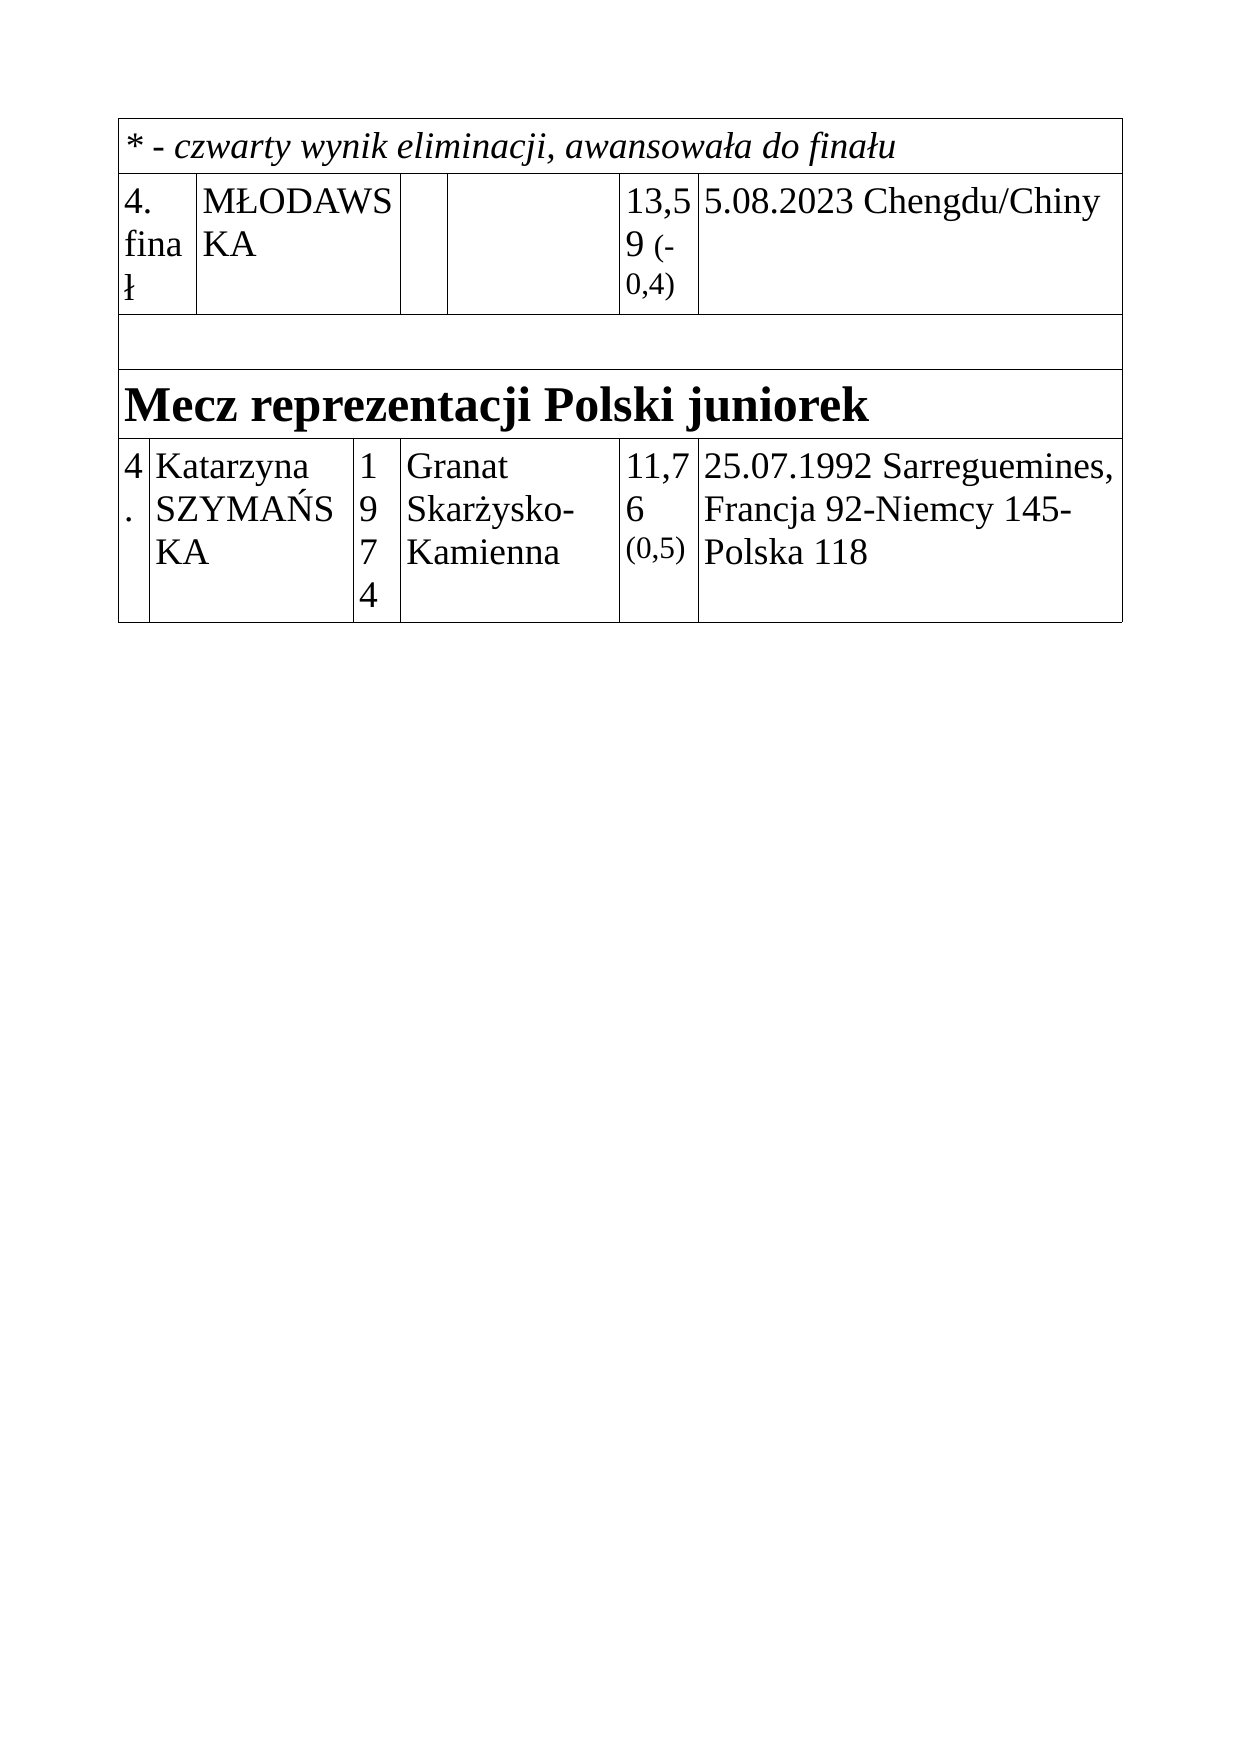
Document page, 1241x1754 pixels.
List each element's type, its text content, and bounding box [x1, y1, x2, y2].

table_cell [401, 174, 447, 314]
table_cell 4. [119, 439, 149, 622]
table_cell Mecz reprezentacji Polski juniorek [119, 370, 1122, 437]
table_cell [448, 174, 619, 314]
table_cell MŁODAWSKA [197, 174, 400, 314]
table_cell 11,76 (0,5) [620, 439, 698, 622]
table_cell [119, 315, 1122, 368]
table_cell 13,59 (-0,4) [620, 174, 698, 314]
table_cell 4. finał [119, 174, 196, 314]
table_cell Katarzyna SZYMAŃSKA [150, 439, 353, 622]
table_cell 25.07.1992 Sarreguemines, Francja 92-Niemcy 145-Polska 118 [699, 439, 1122, 622]
table_cell 1974 [354, 439, 400, 622]
table_cell * - czwarty wynik eliminacji, awansowała do finału [119, 119, 1122, 173]
table_cell 5.08.2023 Chengdu/Chiny [699, 174, 1122, 314]
table_cell Granat Skarżysko-Kamienna [401, 439, 619, 622]
